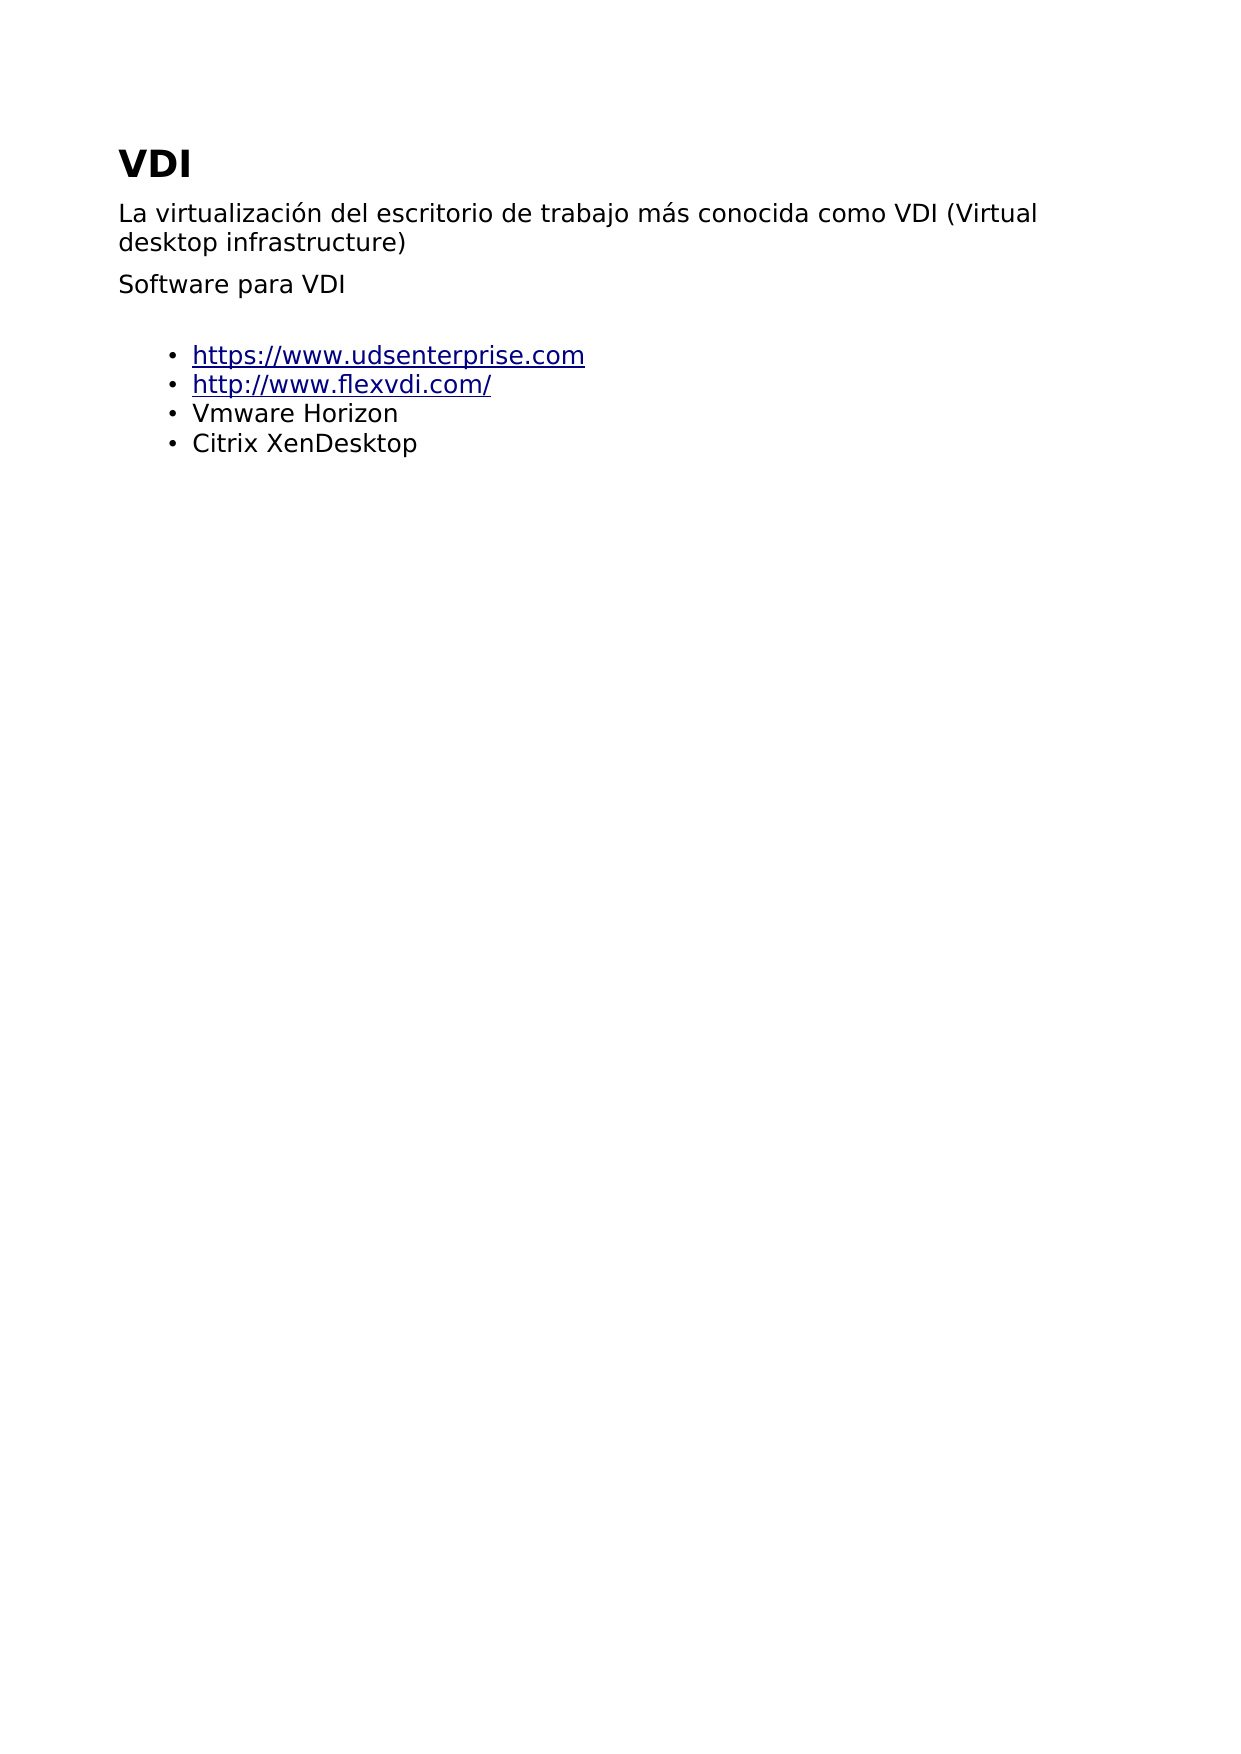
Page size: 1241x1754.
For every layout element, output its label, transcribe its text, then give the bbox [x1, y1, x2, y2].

list Vmware Horizon [177, 399, 1122, 429]
list https://www.udsenterprise.com [177, 341, 1122, 370]
text Software para VDI [118, 270, 1122, 299]
text La virtualización del escritorio de trabajo más conocida como VDI (Virtual desktop infrastructure) [118, 199, 1122, 258]
subtitle VDI [118, 143, 1122, 187]
list Citrix XenDesktop [177, 429, 1122, 458]
list http://www.flexvdi.com/ [177, 370, 1122, 399]
